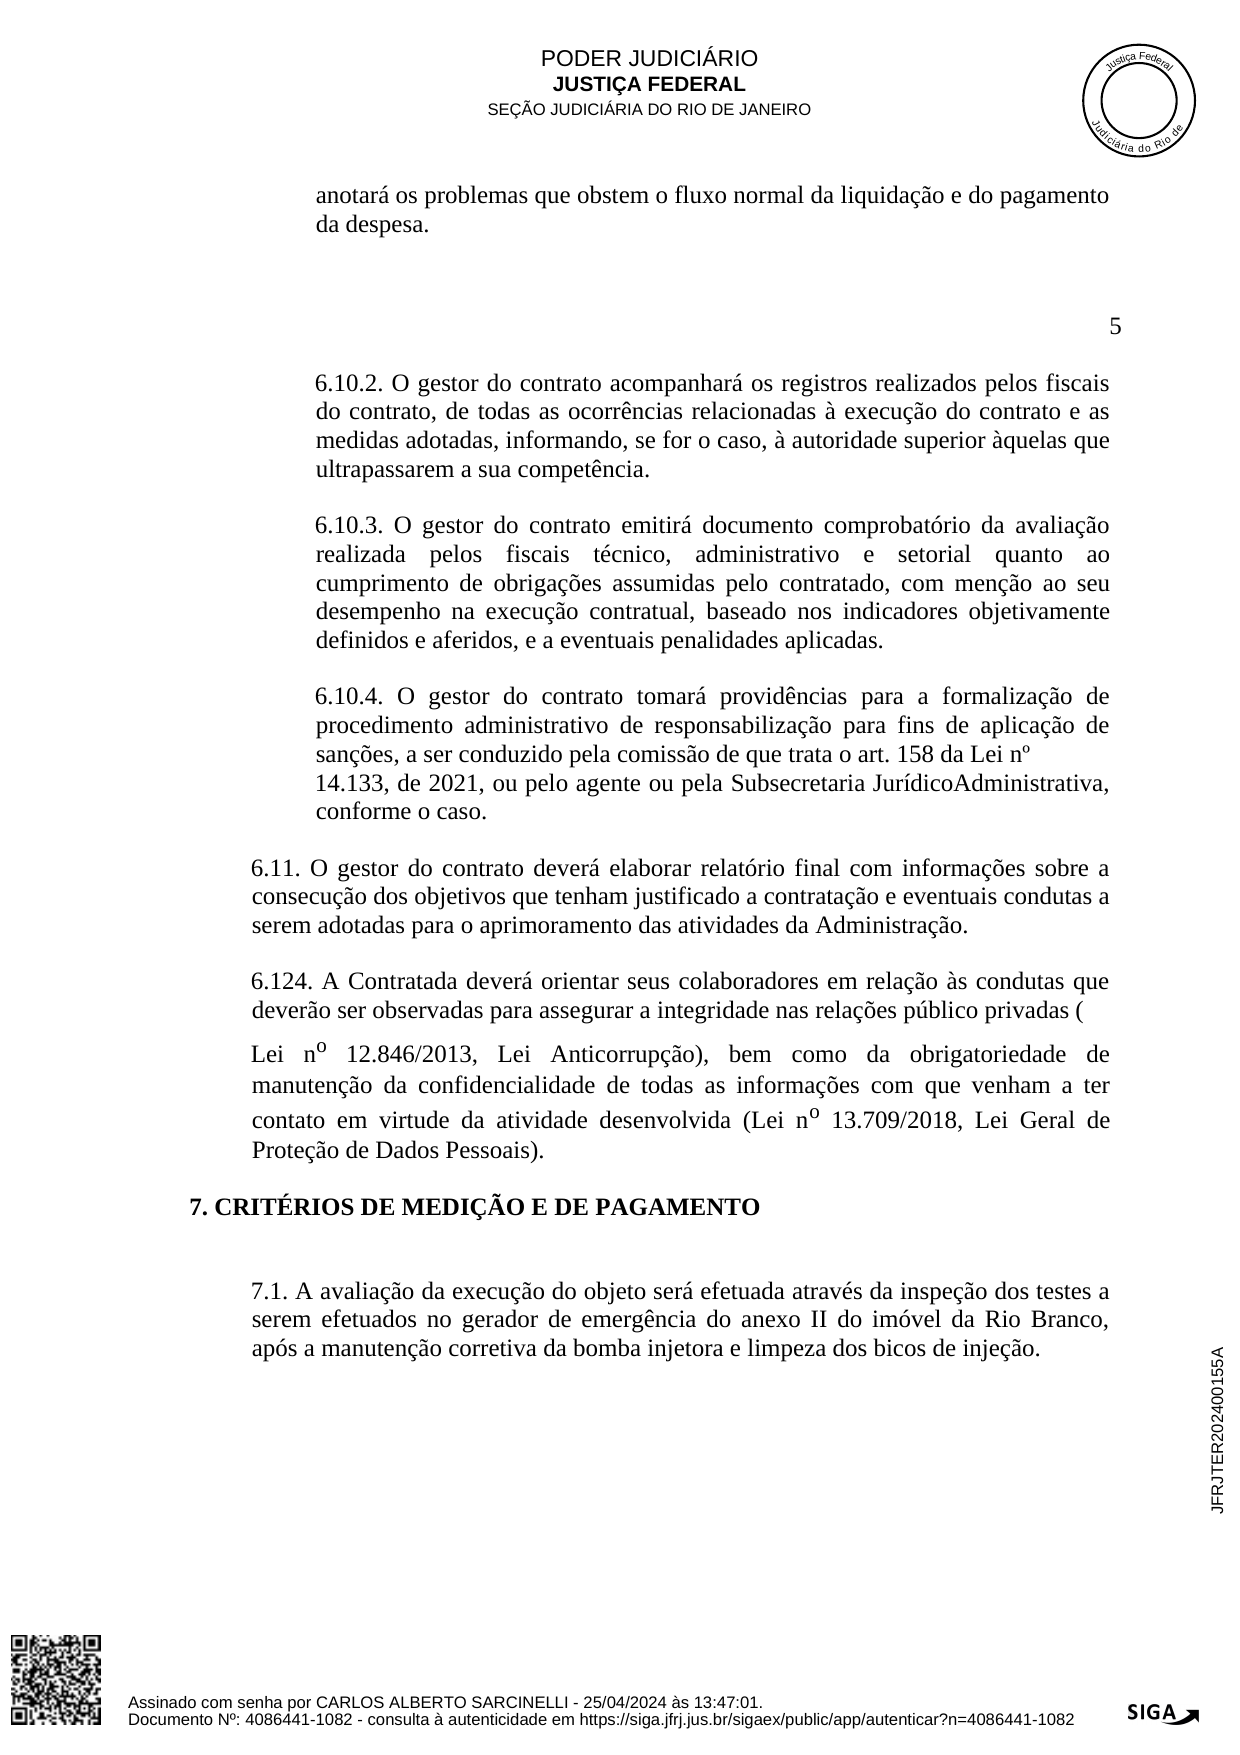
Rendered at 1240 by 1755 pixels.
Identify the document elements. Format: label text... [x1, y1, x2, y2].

text 6.10.3. O gestor do contrato emitirá documento comprobatório da avaliação realizada pelos fiscais técnico, administrativo e setorial quanto ao cumprimento de obrigações assumidas pelo contratado, com menção ao seu desempenho na execução contratual, baseado nos indicadores objetivamente definidos e aferidos, e a eventuais penalidades aplicadas. [314, 510, 1111, 654]
text 6.10.2. O gestor do contrato acompanhará os registros realizados pelos fiscais do contrato, de todas as ocorrências relacionadas à execução do contrato e as medidas adotadas, informando, se for o caso, à autoridade superior àquelas que ultrapassarem a sua competência. [314, 368, 1111, 483]
text 6.11. O gestor do contrato deverá elaborar relatório final com informações sobre a consecução dos objetivos que tenham justificado a contratação e eventuais condutas a serem adotadas para o aprimoramento das atividades da Administração. [251, 853, 1111, 939]
text 14.133, de 2021, ou pelo agente ou pela Subsecretaria JurídicoAdministrativa, conforme o caso. [314, 768, 1111, 825]
text anotará os problemas que obstem o fluxo normal da liquidação e do pagamento da despesa. [314, 180, 1111, 238]
text 6.124. A Contratada deverá orientar seus colaboradores em relação às condutas que deverão ser observadas para assegurar a integridade nas relações público privadas ( [251, 966, 1111, 1024]
text Lei no 12.846/2013, Lei Anticorrupção), bem como da obrigatoriedade de manutenção da confidencialidade de todas as informações com que venham a ter contato em virtude da atividade desenvolvida (Lei no 13.709/2018, Lei Geral de Proteção de Dados Pessoais). [251, 1033, 1111, 1164]
subtitle 7. CRITÉRIOS DE MEDIÇÃO E DE PAGAMENTO [189, 1192, 1122, 1221]
text 5 [189, 311, 1122, 340]
text 6.10.4. O gestor do contrato tomará providências para a formalização de procedimento administrativo de responsabilização para fins de aplicação de sanções, a ser conduzido pela comissão de que trata o art. 158 da Lei nº [314, 681, 1111, 768]
text 7.1. A avaliação da execução do objeto será efetuada através da inspeção dos testes a serem efetuados no gerador de emergência do anexo II do imóvel da Rio Branco, após a manutenção corretiva da bomba injetora e limpeza dos bicos de injeção. [251, 1276, 1111, 1362]
